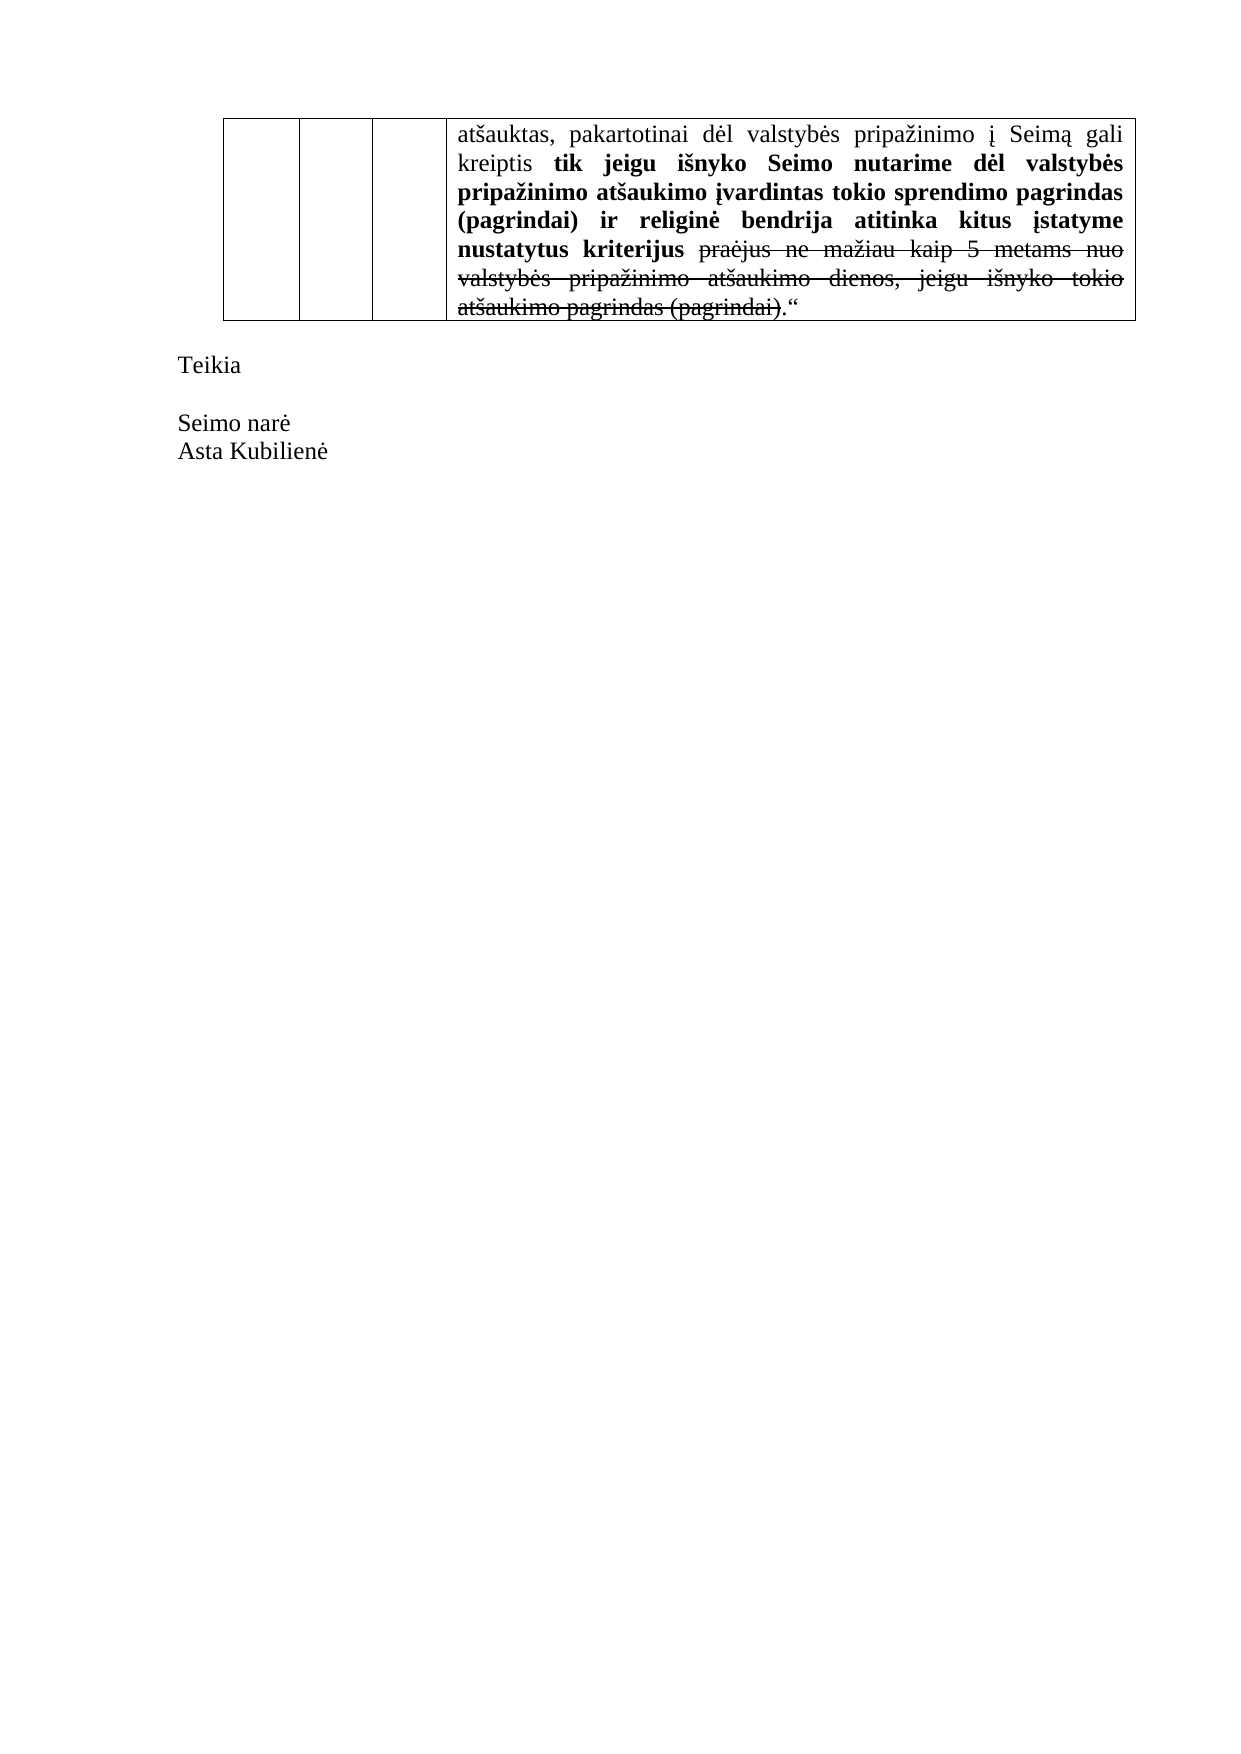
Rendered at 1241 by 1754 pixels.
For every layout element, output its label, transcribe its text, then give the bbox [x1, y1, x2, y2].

table_cell [224, 119, 299, 320]
table_cell [300, 119, 372, 320]
text Teikia [177, 350, 1181, 379]
text Seimo narė [177, 408, 1181, 436]
table_cell atšauktas, pakartotinai dėl valstybės pripažinimo į Seimą gali kreiptis tik jeigu išnyko Seimo nutarime dėl valstybės pripažinimo atšaukimo įvardintas tokio sprendimo pagrindas (pagrindai) ir religinė bendrija atitinka kitus įstatyme nustatytus kriterijus praėjus ne mažiau kaip 5 metams nuo valstybės pripažinimo atšaukimo dienos, jeigu išnyko tokio atšaukimo pagrindas (pagrindai).“ [447, 119, 1135, 320]
text Asta Kubilienė [177, 436, 1181, 465]
table_cell [373, 119, 446, 320]
